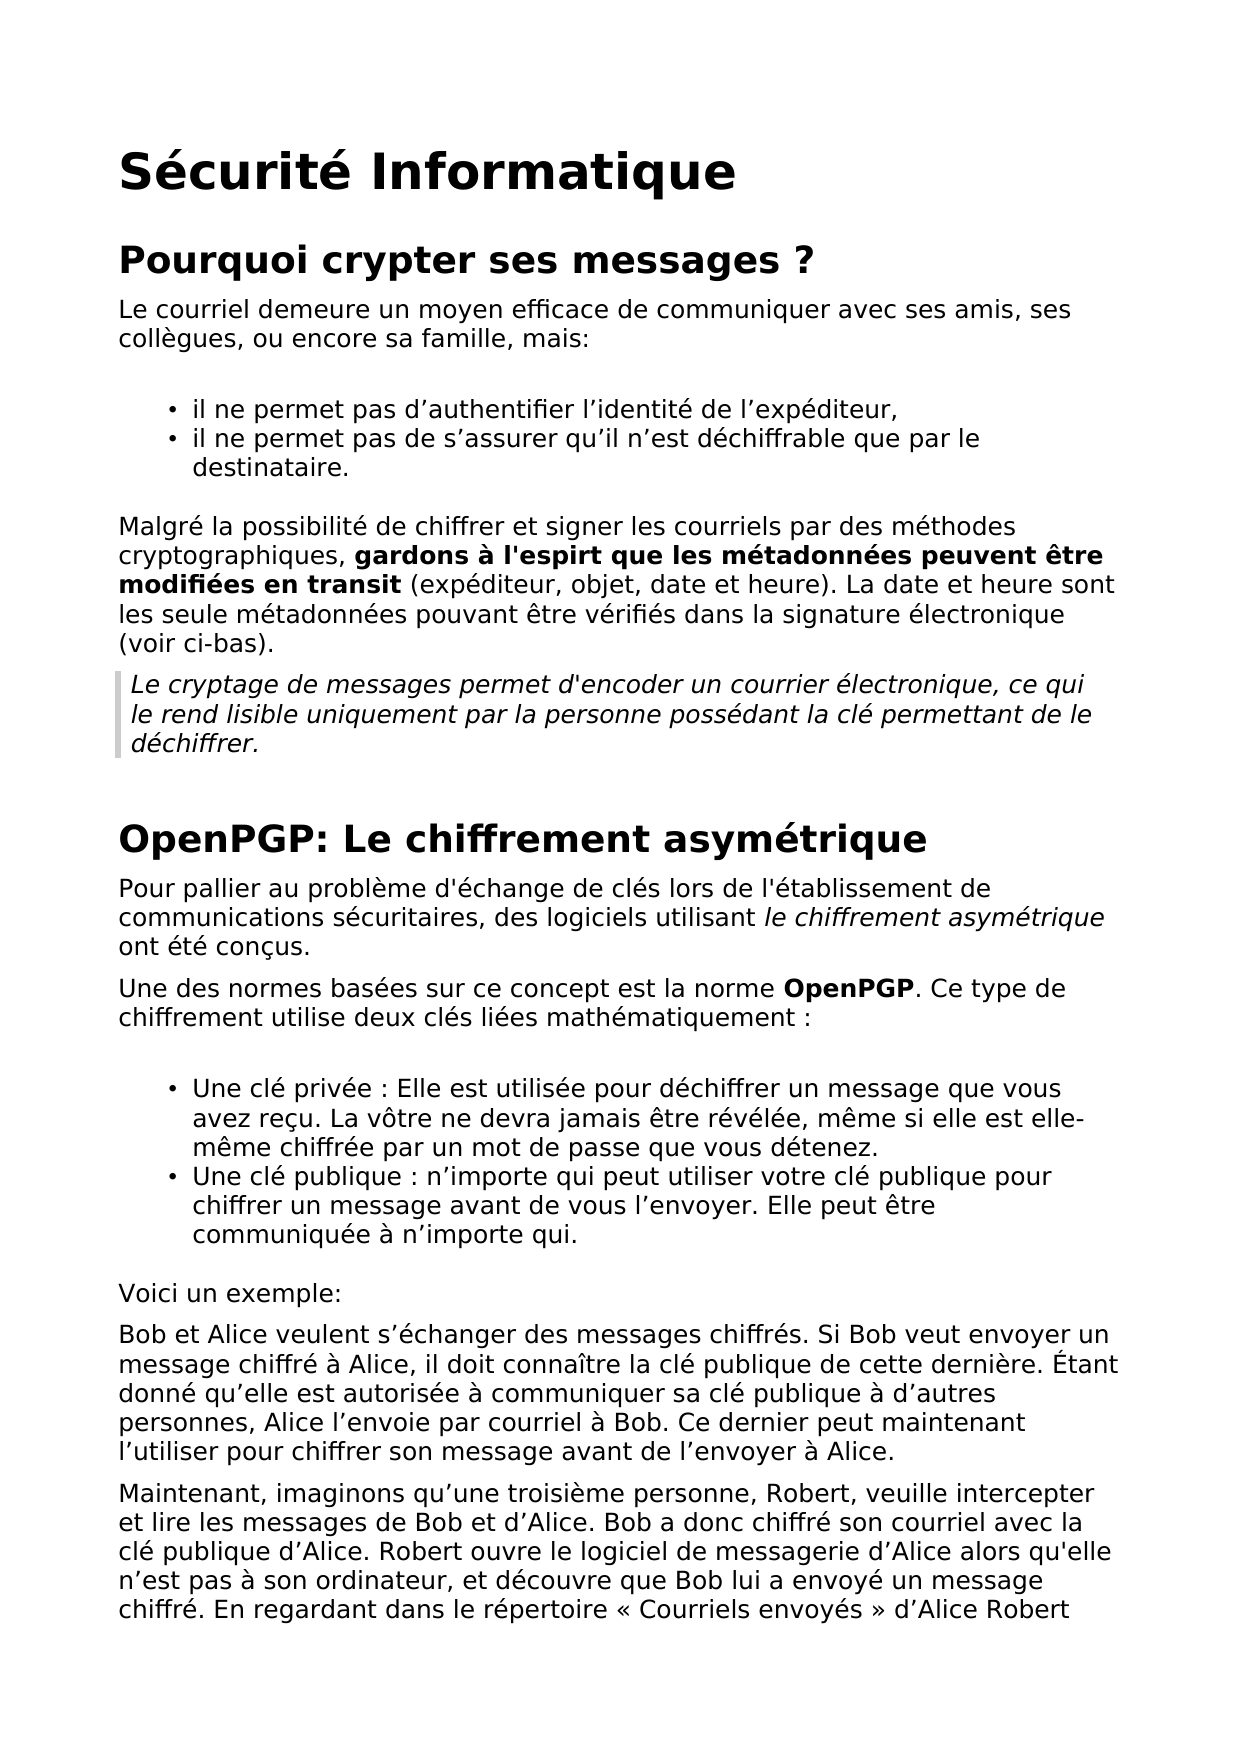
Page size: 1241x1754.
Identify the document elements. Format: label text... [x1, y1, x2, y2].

table_header Le cryptage de messages permet d'encoder un courrier électronique, ce qui le rend lisible uniquement par la personne possédant la clé permettant de le déchiffrer. [121, 671, 1122, 758]
text Voici un exemple: [118, 1279, 1122, 1308]
list il ne permet pas d’authentifier l’identité de l’expéditeur, [177, 395, 1122, 424]
text Pour pallier au problème d'échange de clés lors de l'établissement de communications sécuritaires, des logiciels utilisant le chiffrement asymétrique ont été conçus. [118, 874, 1122, 962]
text Bob et Alice veulent s’échanger des messages chiffrés. Si Bob veut envoyer un message chiffré à Alice, il doit connaître la clé publique de cette dernière. Étant donné qu’elle est autorisée à communiquer sa clé publique à d’autres personnes, Alice l’envoie par courriel à Bob. Ce dernier peut maintenant l’utiliser pour chiffrer son message avant de l’envoyer à Alice. [118, 1321, 1122, 1467]
text Le courriel demeure un moyen efficace de communiquer avec ses amis, ses collègues, ou encore sa famille, mais: [118, 295, 1122, 353]
subtitle Pourquoi crypter ses messages ? [118, 239, 1122, 282]
subtitle OpenPGP: Le chiffrement asymétrique [118, 818, 1122, 862]
list il ne permet pas de s’assurer qu’il n’est déchiffrable que par le destinataire. [177, 424, 1122, 483]
list Une clé privée : Elle est utilisée pour déchiffrer un message que vous avez reçu. La vôtre ne devra jamais être révélée, même si elle est elle-même chiffrée par un mot de passe que vous détenez. [177, 1074, 1122, 1162]
list Une clé publique : n’importe qui peut utiliser votre clé publique pour chiffrer un message avant de vous l’envoyer. Elle peut être communiquée à n’importe qui. [177, 1162, 1122, 1249]
text Une des normes basées sur ce concept est la norme OpenPGP. Ce type de chiffrement utilise deux clés liées mathématiquement : [118, 974, 1122, 1033]
text Malgré la possibilité de chiffrer et signer les courriels par des méthodes cryptographiques, gardons à l'espirt que les métadonnées peuvent être modifiées en transit (expéditeur, objet, date et heure). La date et heure sont les seule métadonnées pouvant être vérifiés dans la signature électronique (voir ci-bas). [118, 512, 1122, 658]
text Maintenant, imaginons qu’une troisième personne, Robert, veuille intercepter et lire les messages de Bob et d’Alice. Bob a donc chiffré son courriel avec la clé publique d’Alice. Robert ouvre le logiciel de messagerie d’Alice alors qu'elle n’est pas à son ordinateur, et découvre que Bob lui a envoyé un message chiffré. En regardant dans le répertoire « Courriels envoyés » d’Alice Robert [118, 1479, 1122, 1625]
subtitle Sécurité Informatique [118, 143, 1122, 201]
